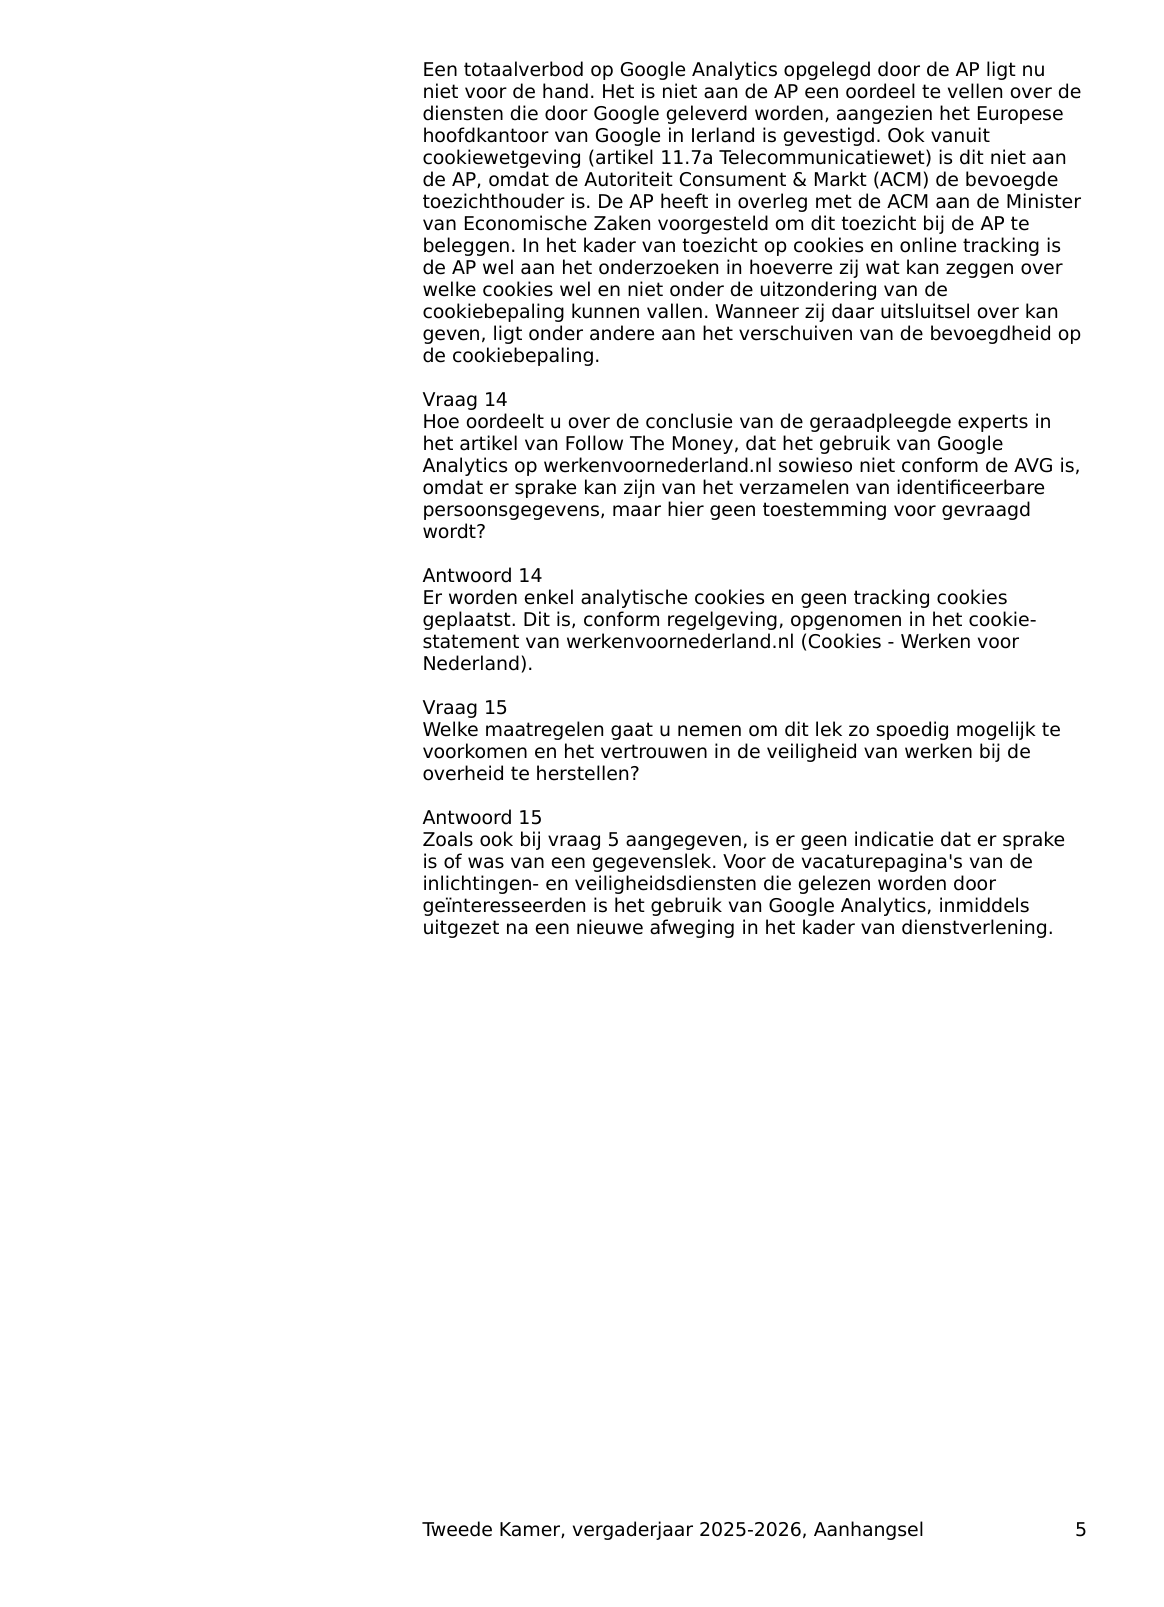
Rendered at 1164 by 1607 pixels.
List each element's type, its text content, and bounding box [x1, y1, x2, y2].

text Welke maatregelen gaat u nemen om dit lek zo spoedig mogelijk te voorkomen en het vertrouwen in de veiligheid van werken bij de overheid te herstellen? [422, 719, 1087, 785]
text Antwoord 15 [422, 807, 1087, 829]
text Zoals ook bij vraag 5 aangegeven, is er geen indicatie dat er sprake is of was van een gegevenslek. Voor de vacaturepagina's van de inlichtingen- en veiligheidsdiensten die gelezen worden door geïnteresseerden is het gebruik van Google Analytics, inmiddels uitgezet na een nieuwe afweging in het kader van dienstverlening. [422, 829, 1087, 939]
text Vraag 15 [422, 697, 1087, 719]
text Hoe oordeelt u over de conclusie van de geraadpleegde experts in het artikel van Follow The Money, dat het gebruik van Google Analytics op werkenvoornederland.nl sowieso niet conform de AVG is, omdat er sprake kan zijn van het verzamelen van identificeerbare persoonsgegevens, maar hier geen toestemming voor gevraagd wordt? [422, 411, 1087, 543]
text Antwoord 14 [422, 565, 1087, 587]
text Vraag 14 [422, 389, 1087, 411]
text Er worden enkel analytische cookies en geen tracking cookies geplaatst. Dit is, conform regelgeving, opgenomen in het cookie-statement van werkenvoornederland.nl (Cookies - Werken voor Nederland). [422, 587, 1087, 675]
text Een totaalverbod op Google Analytics opgelegd door de AP ligt nu niet voor de hand. Het is niet aan de AP een oordeel te vellen over de diensten die door Google geleverd worden, aangezien het Europese hoofdkantoor van Google in Ierland is gevestigd. Ook vanuit cookiewetgeving (artikel 11.7a Telecommunicatiewet) is dit niet aan de AP, omdat de Autoriteit Consument & Markt (ACM) de bevoegde toezichthouder is. De AP heeft in overleg met de ACM aan de Minister van Economische Zaken voorgesteld om dit toezicht bij de AP te beleggen. In het kader van toezicht op cookies en online tracking is de AP wel aan het onderzoeken in hoeverre zij wat kan zeggen over welke cookies wel en niet onder de uitzondering van de cookiebepaling kunnen vallen. Wanneer zij daar uitsluitsel over kan geven, ligt onder andere aan het verschuiven van de bevoegdheid op de cookiebepaling. [422, 59, 1087, 367]
